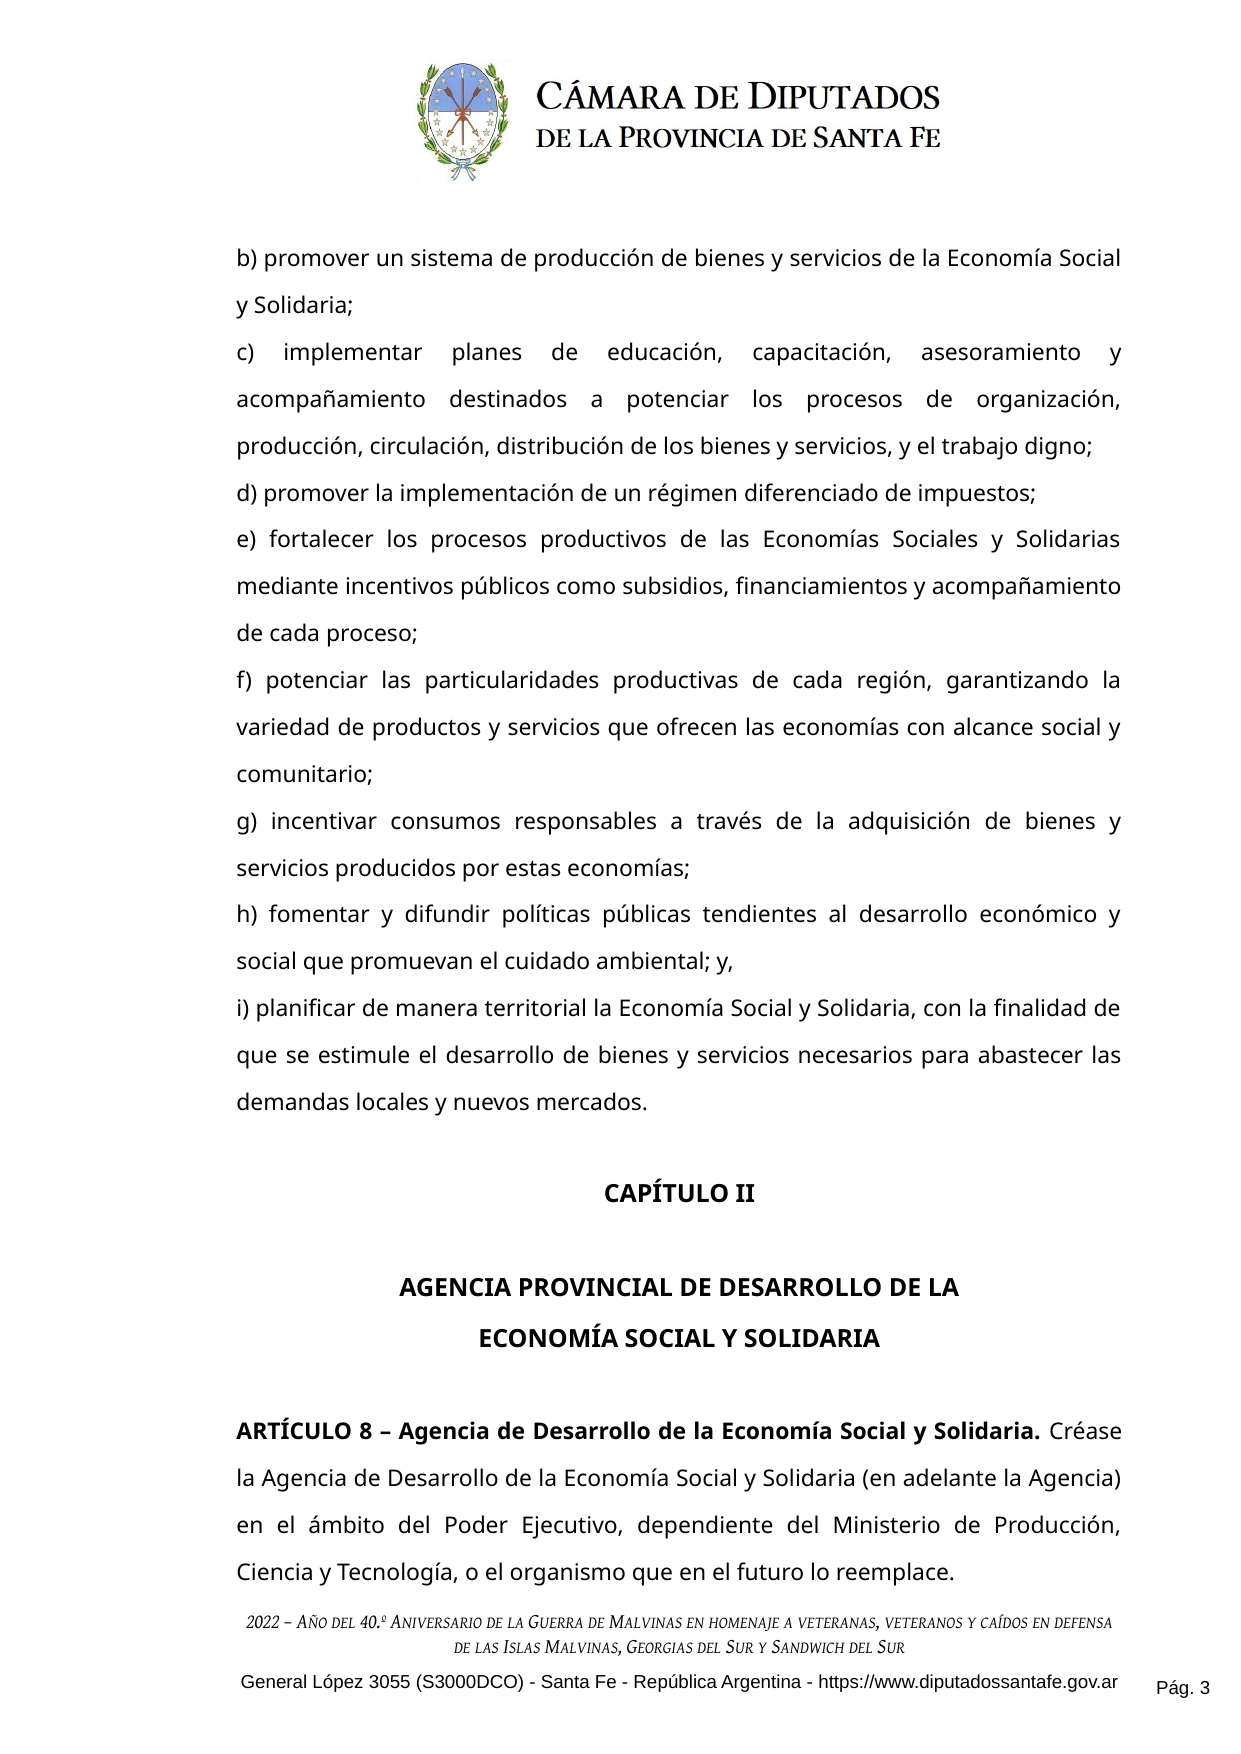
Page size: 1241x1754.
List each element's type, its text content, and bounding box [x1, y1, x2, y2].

text ECONOMÍA SOCIAL Y SOLIDARIA [236, 1321, 1122, 1355]
text b) promover un sistema de producción de bienes y servicios de la Economía Social y Solidaria; [236, 242, 1122, 320]
picture [413, 59, 945, 183]
text e) fortalecer los procesos productivos de las Economías Sociales y Solidarias mediante incentivos públicos como subsidios, financiamientos y acompañamiento de cada proceso; [236, 523, 1122, 648]
text ARTÍCULO 8 – Agencia de Desarrollo de la Economía Social y Solidaria. Créase la Agencia de Desarrollo de la Economía Social y Solidaria (en adelante la Agencia) en el ámbito del Poder Ejecutivo, dependiente del Ministerio de Producción, Ciencia y Tecnología, o el organismo que en el futuro lo reemplace. [236, 1415, 1122, 1587]
text c) implementar planes de educación, capacitación, asesoramiento y acompañamiento destinados a potenciar los procesos de organización, producción, circulación, distribución de los bienes y servicios, y el trabajo digno; [236, 336, 1122, 461]
text AGENCIA PROVINCIAL DE DESARROLLO DE LA [236, 1270, 1122, 1304]
text CAPÍTULO II [236, 1176, 1122, 1210]
text g) incentivar consumos responsables a través de la adquisición de bienes y servicios producidos por estas economías; [236, 805, 1122, 883]
text d) promover la implementación de un régimen diferenciado de impuestos; [236, 477, 1122, 508]
text f) potenciar las particularidades productivas de cada región, garantizando la variedad de productos y servicios que ofrecen las economías con alcance social y comunitario; [236, 664, 1122, 789]
text h) fomentar y difundir políticas públicas tendientes al desarrollo económico y social que promuevan el cuidado ambiental; y, [236, 898, 1122, 977]
text i) planificar de manera territorial la Economía Social y Solidaria, con la finalidad de que se estimule el desarrollo de bienes y servicios necesarios para abastecer las demandas locales y nuevos mercados. [236, 992, 1122, 1117]
